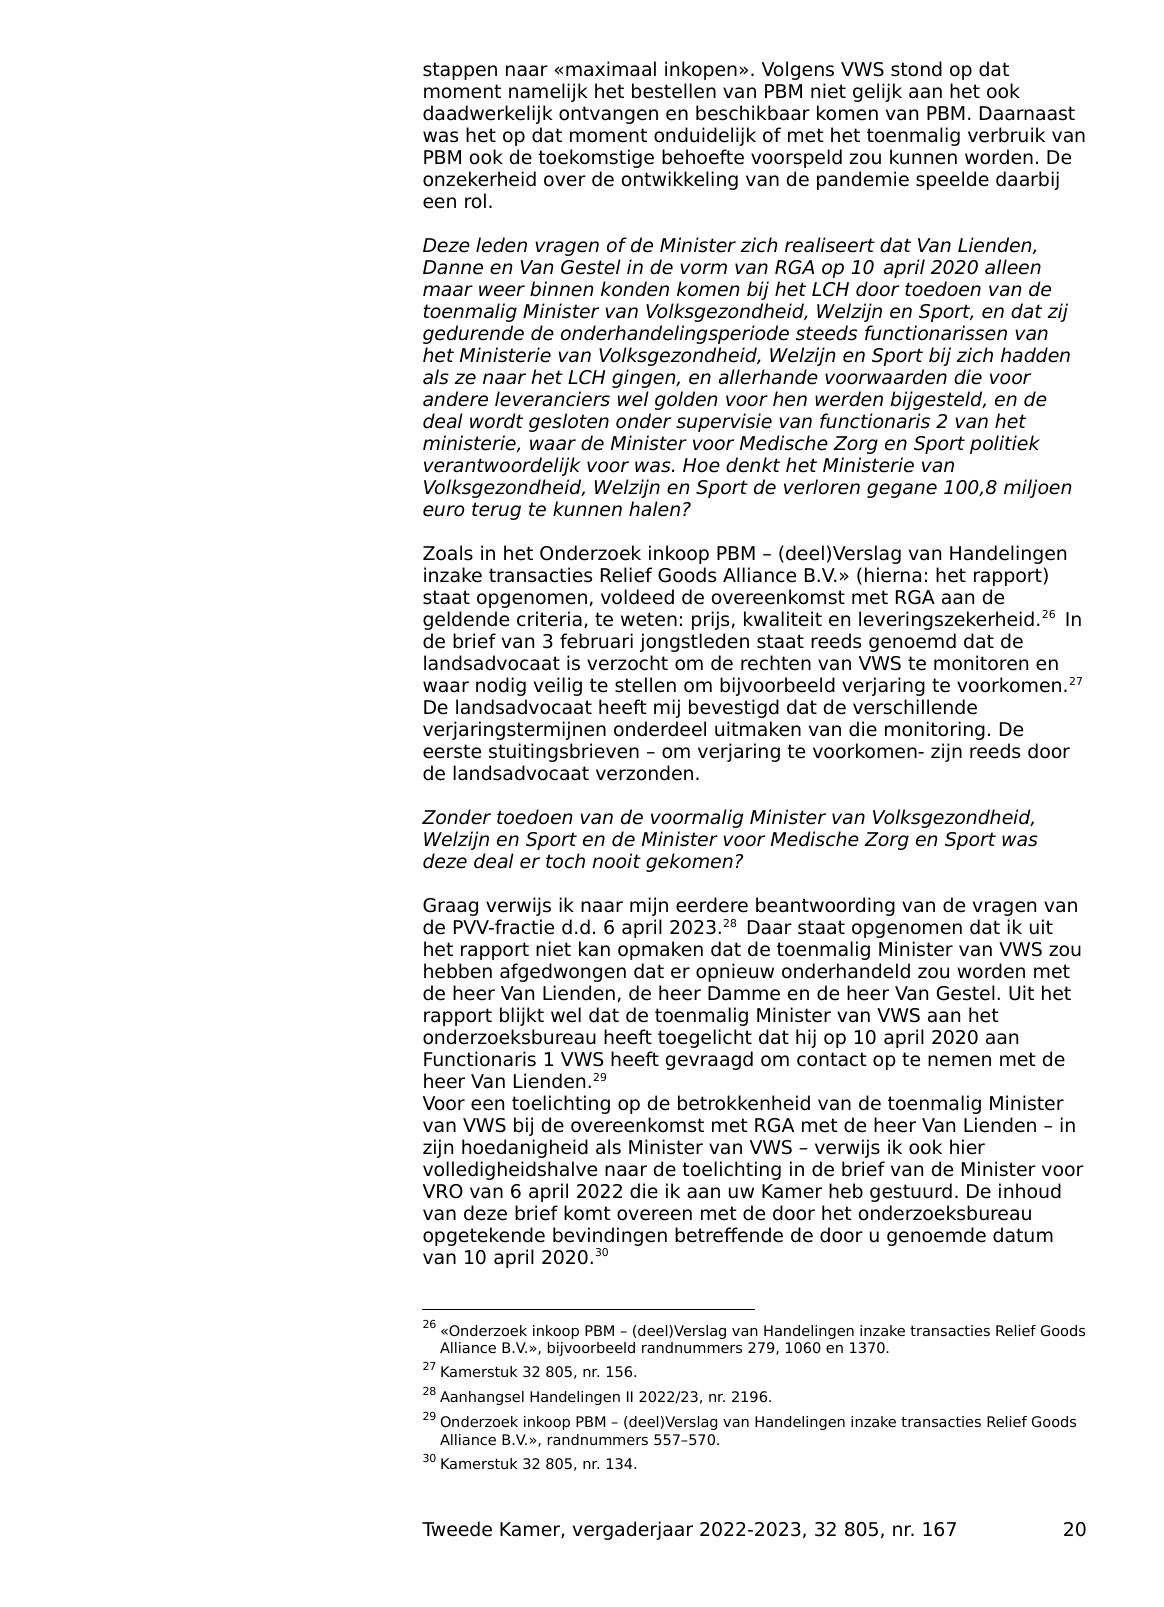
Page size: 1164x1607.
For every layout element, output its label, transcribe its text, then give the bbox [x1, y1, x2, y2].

text Deze leden vragen of de Minister zich realiseert dat Van Lienden, Danne en Van Gestel in de vorm van RGA op 10 april 2020 alleen maar weer binnen konden komen bij het LCH door toedoen van de toenmalig Minister van Volksgezondheid, Welzijn en Sport, en dat zij gedurende de onderhandelingsperiode steeds functionarissen van het Ministerie van Volksgezondheid, Welzijn en Sport bij zich hadden als ze naar het LCH gingen, en allerhande voorwaarden die voor andere leveranciers wel golden voor hen werden bijgesteld, en de deal wordt gesloten onder supervisie van functionaris 2 van het ministerie, waar de Minister voor Medische Zorg en Sport politiek verantwoordelijk voor was. Hoe denkt het Ministerie van Volksgezondheid, Welzijn en Sport de verloren gegane 100,8 miljoen euro terug te kunnen halen? [422, 235, 1087, 521]
text Kamerstuk 32 805, nr. 134. [422, 1452, 1087, 1474]
text Aanhangsel Handelingen II 2022/23, nr. 2196. [422, 1385, 1087, 1407]
text stappen naar «maximaal inkopen». Volgens VWS stond op dat moment namelijk het bestellen van PBM niet gelijk aan het ook daadwerkelijk ontvangen en beschikbaar komen van PBM. Daarnaast was het op dat moment onduidelijk of met het toenmalig verbruik van PBM ook de toekomstige behoefte voorspeld zou kunnen worden. De onzekerheid over de ontwikkeling van de pandemie speelde daarbij een rol. [422, 59, 1087, 213]
text Zoals in het Onderzoek inkoop PBM – (deel)Verslag van Handelingen inzake transacties Relief Goods Alliance B.V.» (hierna: het rapport) staat opgenomen, voldeed de overeenkomst met RGA aan de geldende criteria, te weten: prijs, kwaliteit en leveringszekerheid. In de brief van 3 februari jongstleden staat reeds genoemd dat de landsadvocaat is verzocht om de rechten van VWS te monitoren en waar nodig veilig te stellen om bijvoorbeeld verjaring te voorkomen. De landsadvocaat heeft mij bevestigd dat de verschillende verjaringstermijnen onderdeel uitmaken van die monitoring. De eerste stuitingsbrieven – om verjaring te voorkomen- zijn reeds door de landsadvocaat verzonden. [422, 543, 1087, 785]
text Onderzoek inkoop PBM – (deel)Verslag van Handelingen inzake transacties Relief Goods Alliance B.V.», randnummers 557–570. [422, 1410, 1087, 1449]
text Kamerstuk 32 805, nr. 156. [422, 1360, 1087, 1382]
text «Onderzoek inkoop PBM – (deel)Verslag van Handelingen inzake transacties Relief Goods Alliance B.V.», bijvoorbeeld randnummers 279, 1060 en 1370. [422, 1318, 1087, 1357]
text Voor een toelichting op de betrokkenheid van de toenmalig Minister van VWS bij de overeenkomst met RGA met de heer Van Lienden – in zijn hoedanigheid als Minister van VWS – verwijs ik ook hier volledigheidshalve naar de toelichting in de brief van de Minister voor VRO van 6 april 2022 die ik aan uw Kamer heb gestuurd. De inhoud van deze brief komt overeen met de door het onderzoeksbureau opgetekende bevindingen betreffende de door u genoemde datum van 10 april 2020. [422, 1093, 1087, 1269]
text Zonder toedoen van de voormalig Minister van Volksgezondheid, Welzijn en Sport en de Minister voor Medische Zorg en Sport was deze deal er toch nooit gekomen? [422, 807, 1087, 873]
text Graag verwijs ik naar mijn eerdere beantwoording van de vragen van de PVV-fractie d.d. 6 april 2023. Daar staat opgenomen dat ik uit het rapport niet kan opmaken dat de toenmalig Minister van VWS zou hebben afgedwongen dat er opnieuw onderhandeld zou worden met de heer Van Lienden, de heer Damme en de heer Van Gestel. Uit het rapport blijkt wel dat de toenmalig Minister van VWS aan het onderzoeksbureau heeft toegelicht dat hij op 10 april 2020 aan Functionaris 1 VWS heeft gevraagd om contact op te nemen met de heer Van Lienden. [422, 895, 1087, 1093]
